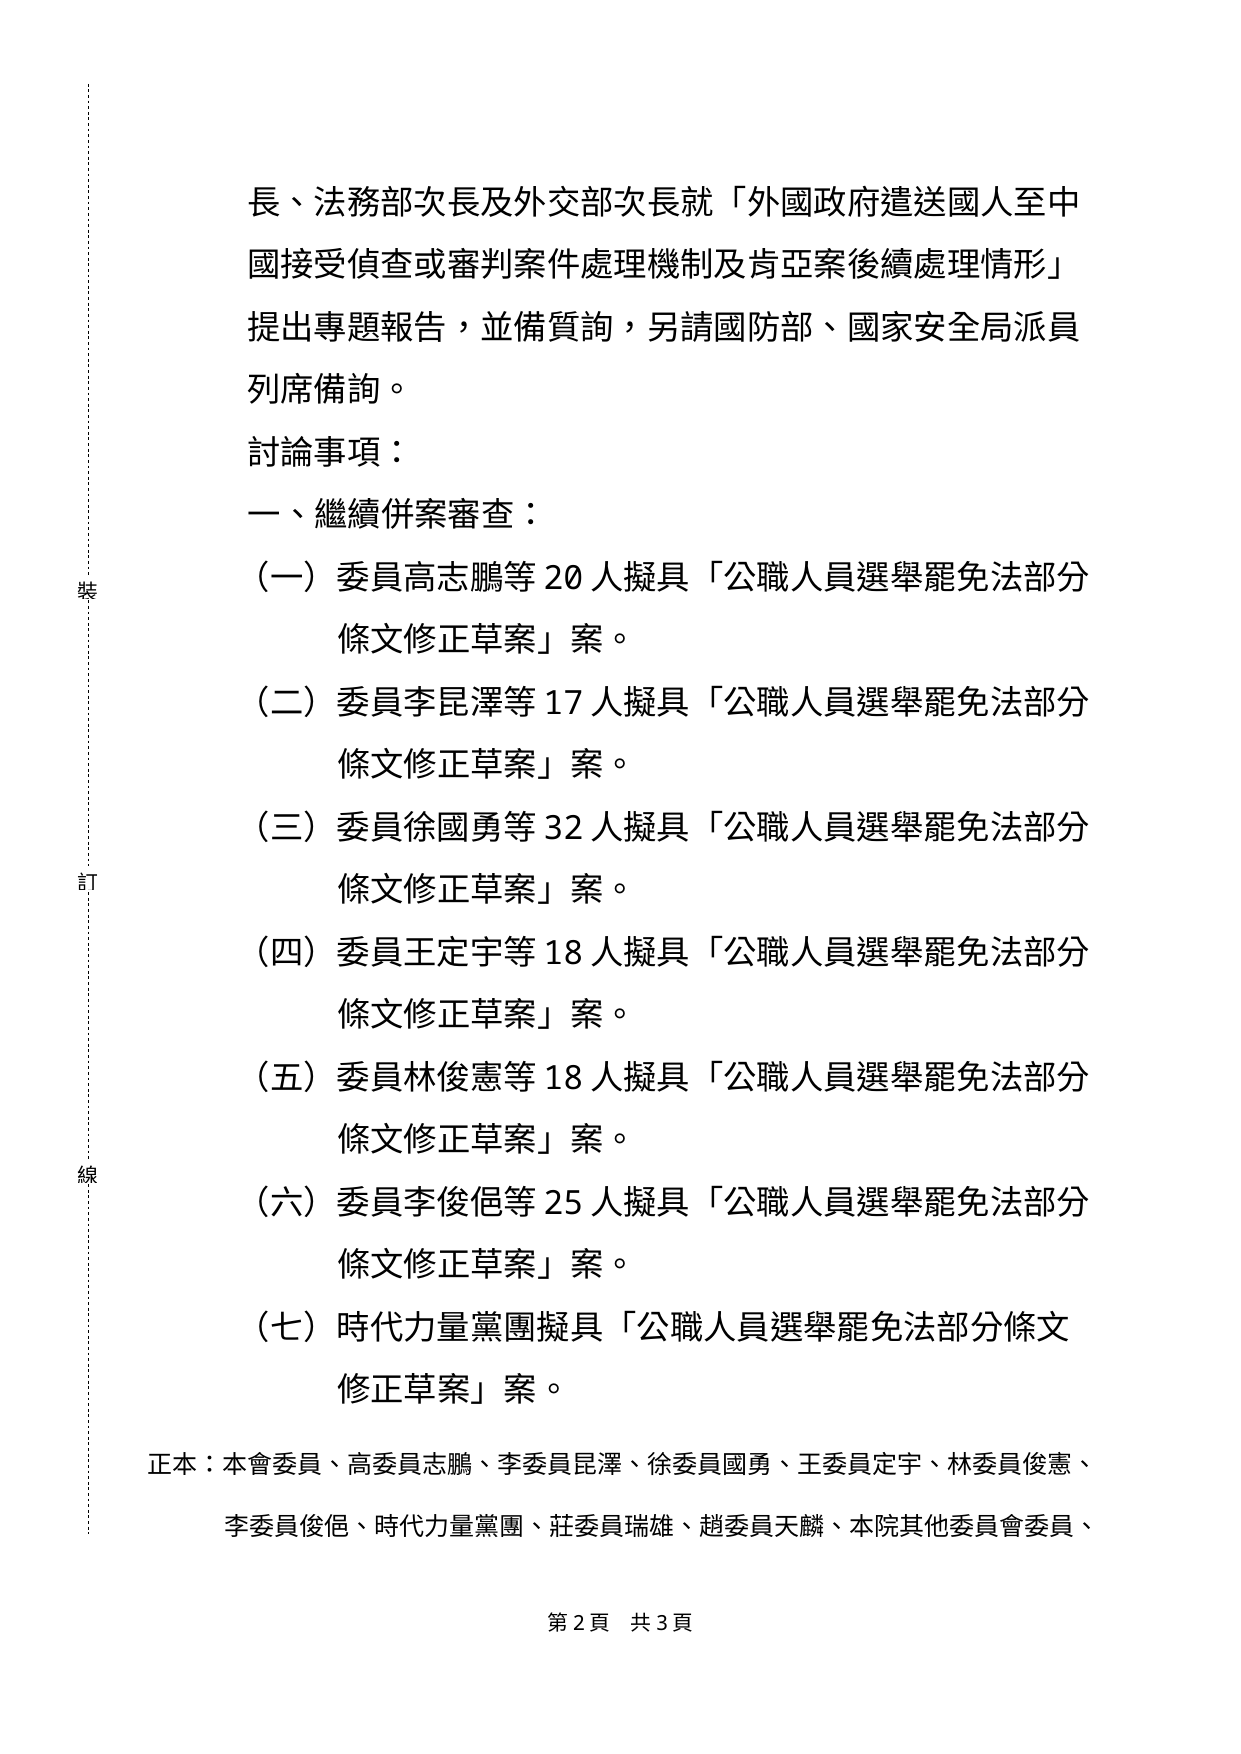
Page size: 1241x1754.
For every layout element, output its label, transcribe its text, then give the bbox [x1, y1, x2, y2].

text （四）委員王定宇等18人擬具「公職人員選舉罷免法部分條文修正草案」案。 [236, 908, 1092, 1033]
text （五）委員林俊憲等18人擬具「公職人員選舉罷免法部分條文修正草案」案。 [236, 1033, 1092, 1158]
text （三）委員徐國勇等32人擬具「公職人員選舉罷免法部分條文修正草案」案。 [236, 783, 1092, 908]
list 長、法務部次長及外交部次長就「外國政府遣送國人至中國接受偵查或審判案件處理機制及肯亞案後續處理情形」提出專題報告，並備質詢，另請國防部、國家安全局派員列席備詢。 討論事項： [181, 158, 1092, 471]
text （二）委員李昆澤等17人擬具「公職人員選舉罷免法部分條文修正草案」案。 [236, 658, 1092, 783]
text 正本：本會委員、高委員志鵬、李委員昆澤、徐委員國勇、王委員定宇、林委員俊憲、李委員俊俋、時代力量黨團、莊委員瑞雄、趙委員天麟、本院其他委員會委員、行政院秘書長簡太郎、行政院大陸委員會主任委員夏立言、財團法人海峽交流基金會董事長林中森、中央選舉委員會主任委員劉義周、內政部次長、法務部次長、外交部次長、國防部、國家安全局、監察院、經濟部、財政部、行政院大陸委員會、行政院公共工程委員會、金融監督管理委員會、中央選舉委員會、法務部、銓敘部 [148, 1421, 1092, 1546]
text （一）委員高志鵬等20人擬具「公職人員選舉罷免法部分條文修正草案」案。 [236, 533, 1092, 658]
text 一、繼續併案審查： [181, 471, 1092, 533]
text （六）委員李俊俋等25人擬具「公職人員選舉罷免法部分條文修正草案」案。 [236, 1158, 1092, 1283]
text （七）時代力量黨團擬具「公職人員選舉罷免法部分條文修正草案」案。 [236, 1283, 1092, 1408]
